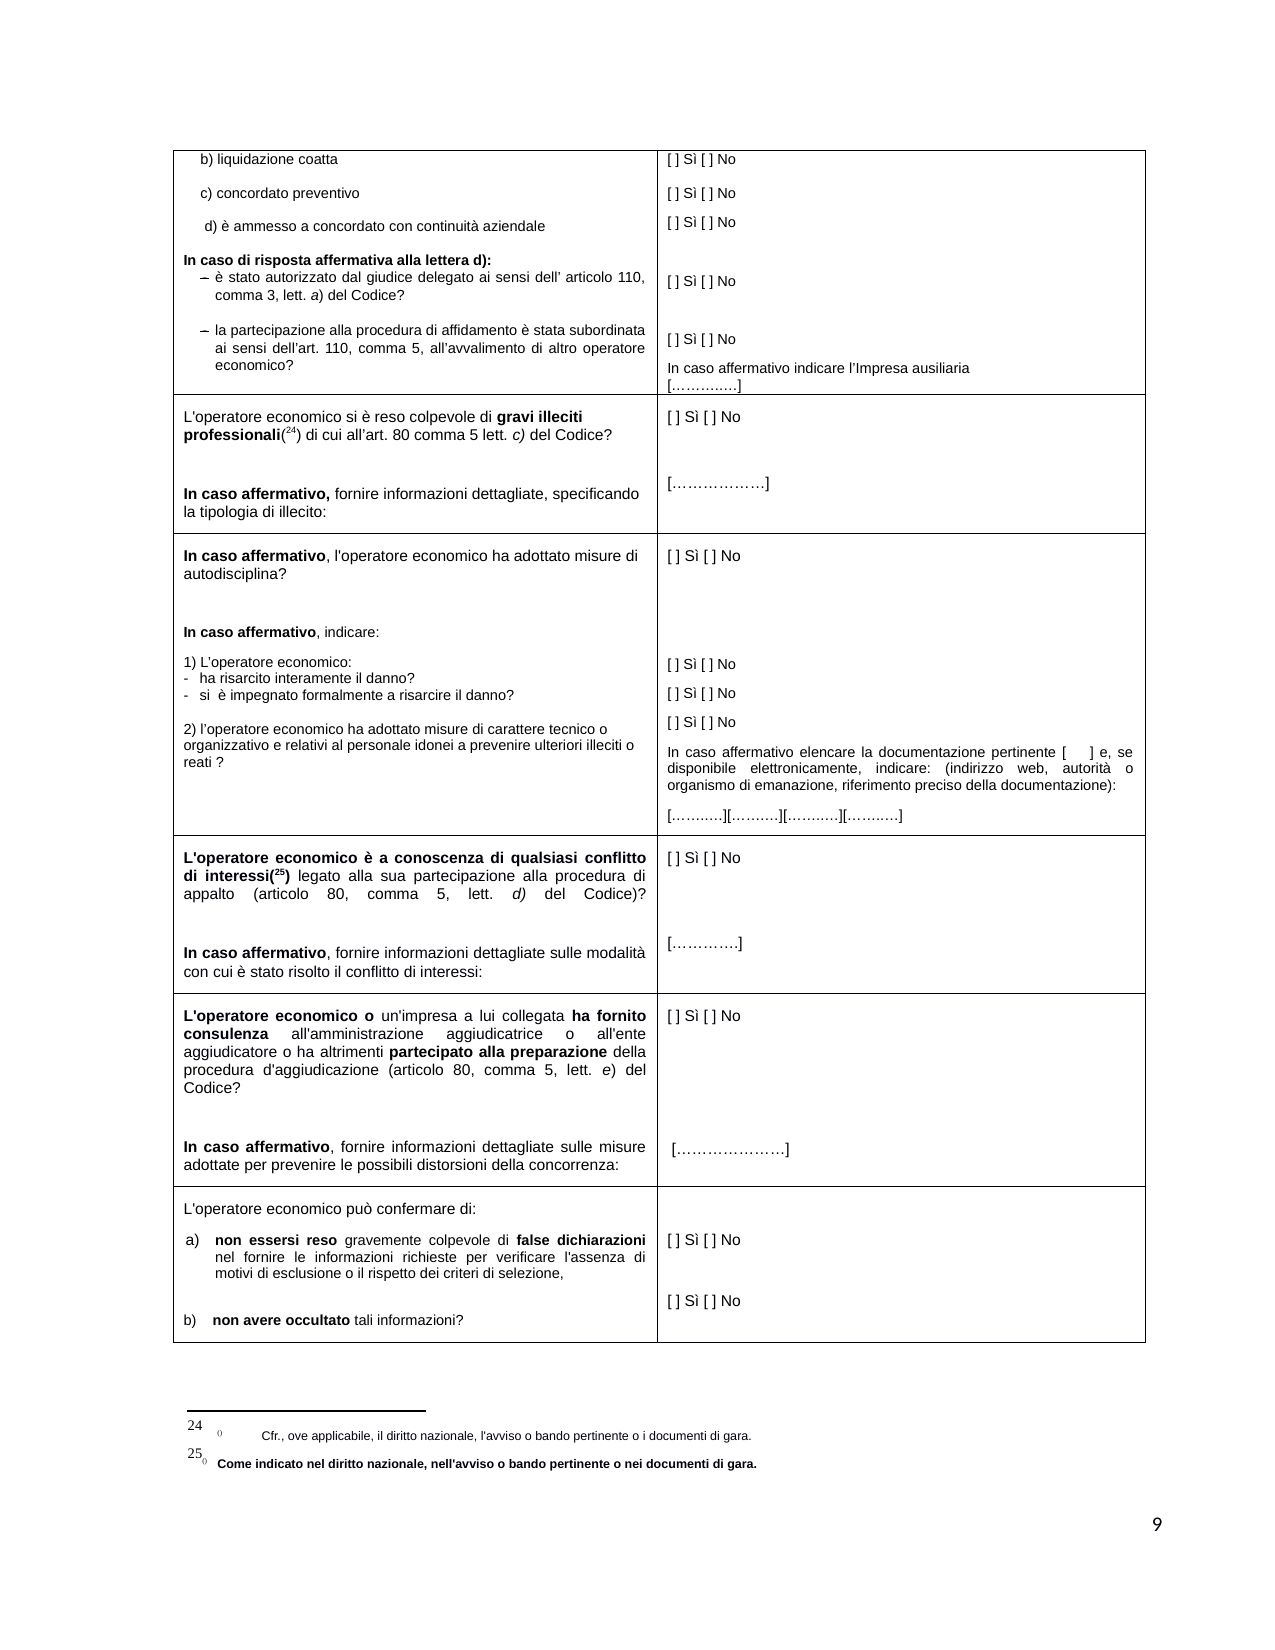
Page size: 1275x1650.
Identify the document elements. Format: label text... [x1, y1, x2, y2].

table_cell [ ] Sì [ ] No [ ] Sì [ ] No [ ] Sì [ ] No [ ] Sì [ ] No [ ] Sì [ ] No In caso affermativo indicare l’Impresa ausiliaria [………..…] [658, 151, 1145, 394]
table_cell [ ] Sì [ ] No […………………] [658, 994, 1145, 1186]
table_cell L'operatore economico si è reso colpevole di gravi illeciti professionali() di cui all’art. 80 comma 5 lett. c) del Codice? In caso affermativo, fornire informazioni dettagliate, specificando la tipologia di illecito: [174, 395, 657, 533]
table_cell [ ] Sì [ ] No [………….] [658, 836, 1145, 993]
table_cell L'operatore economico può confermare di: non essersi reso gravemente colpevole di false dichiarazioni nel fornire le informazioni richieste per verificare l'assenza di motivi di esclusione o il rispetto dei criteri di selezione, b) non avere occultato tali informazioni? [174, 1187, 657, 1342]
table_cell In caso affermativo, l'operatore economico ha adottato misure di autodisciplina? In caso affermativo, indicare: 1) L’operatore economico: - ha risarcito interamente il danno? - si è impegnato formalmente a risarcire il danno? 2) l’operatore economico ha adottato misure di carattere tecnico o organizzativo e relativi al personale idonei a prevenire ulteriori illeciti o reati ? [174, 534, 657, 835]
table_cell L'operatore economico o un'impresa a lui collegata ha fornito consulenza all'amministrazione aggiudicatrice o all'ente aggiudicatore o ha altrimenti partecipato alla preparazione della procedura d'aggiudicazione (articolo 80, comma 5, lett. e) del Codice? In caso affermativo, fornire informazioni dettagliate sulle misure adottate per prevenire le possibili distorsioni della concorrenza: [174, 994, 657, 1186]
table_cell [ ] Sì [ ] No [ ] Sì [ ] No [ ] Sì [ ] No [ ] Sì [ ] No In caso affermativo elencare la documentazione pertinente [ ] e, se disponibile elettronicamente, indicare: (indirizzo web, autorità o organismo di emanazione, riferimento preciso della documentazione): [……..…][…….…][……..…][……..…] [658, 534, 1145, 835]
table_cell L'operatore economico è a conoscenza di qualsiasi conflitto di interessi() legato alla sua partecipazione alla procedura di appalto (articolo 80, comma 5, lett. d) del Codice)? In caso affermativo, fornire informazioni dettagliate sulle modalità con cui è stato risolto il conflitto di interessi: [174, 836, 657, 993]
table_cell b) liquidazione coatta c) concordato preventivo d) è ammesso a concordato con continuità aziendale In caso di risposta affermativa alla lettera d): è stato autorizzato dal giudice delegato ai sensi dell’ articolo 110, comma 3, lett. a) del Codice? la partecipazione alla procedura di affidamento è stata subordinata ai sensi dell’art. 110, comma 5, all’avvalimento di altro operatore economico? [174, 151, 657, 394]
table_cell [ ] Sì [ ] No [………………] [658, 395, 1145, 533]
table_cell [ ] Sì [ ] No [ ] Sì [ ] No [658, 1187, 1145, 1342]
